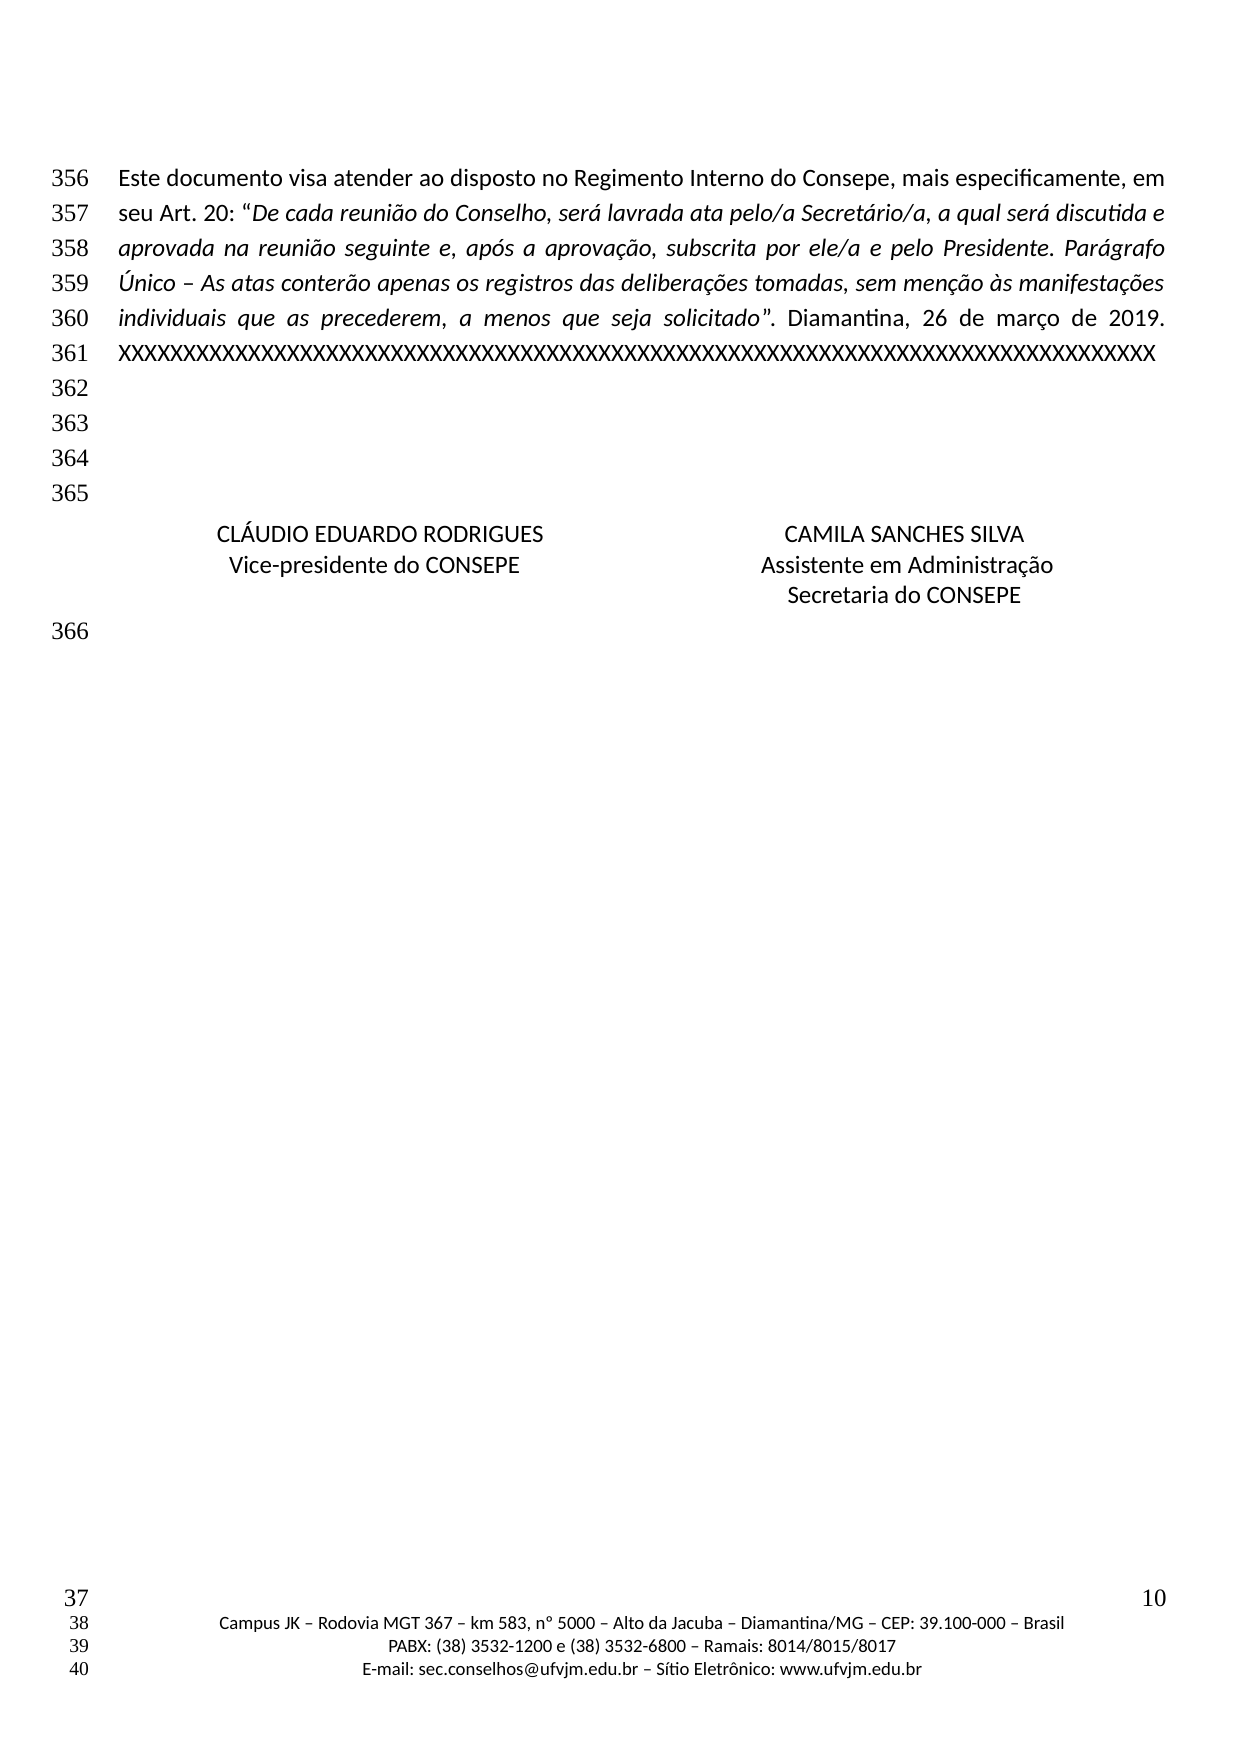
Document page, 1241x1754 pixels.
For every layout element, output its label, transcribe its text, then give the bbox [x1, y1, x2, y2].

table_header CAMILA SANCHES SILVA Assistente em Administração Secretaria do CONSEPE [642, 513, 1166, 616]
table_header CLÁUDIO EDUARDO RODRIGUES Vice-presidente do CONSEPE [118, 513, 642, 616]
text Este documento visa atender ao disposto no Regimento Interno do Consepe, mais especificamente, em seu Art. 20: “De cada reunião do Conselho, será lavrada ata pelo/a Secretário/a, a qual será discutida e aprovada na reunião seguinte e, após a aprovação, subscrita por ele/a e pelo Presidente. Parágrafo Único – As atas conterão apenas os registros das deliberações tomadas, sem menção às manifestações individuais que as precederem, a menos que seja solicitado”. Diamantina, 26 de março de 2019. XXXXXXXXXXXXXXXXXXXXXXXXXXXXXXXXXXXXXXXXXXXXXXXXXXXXXXXXXXXXXXXXXXXXXXXXXXXXXXXX [118, 162, 1166, 368]
